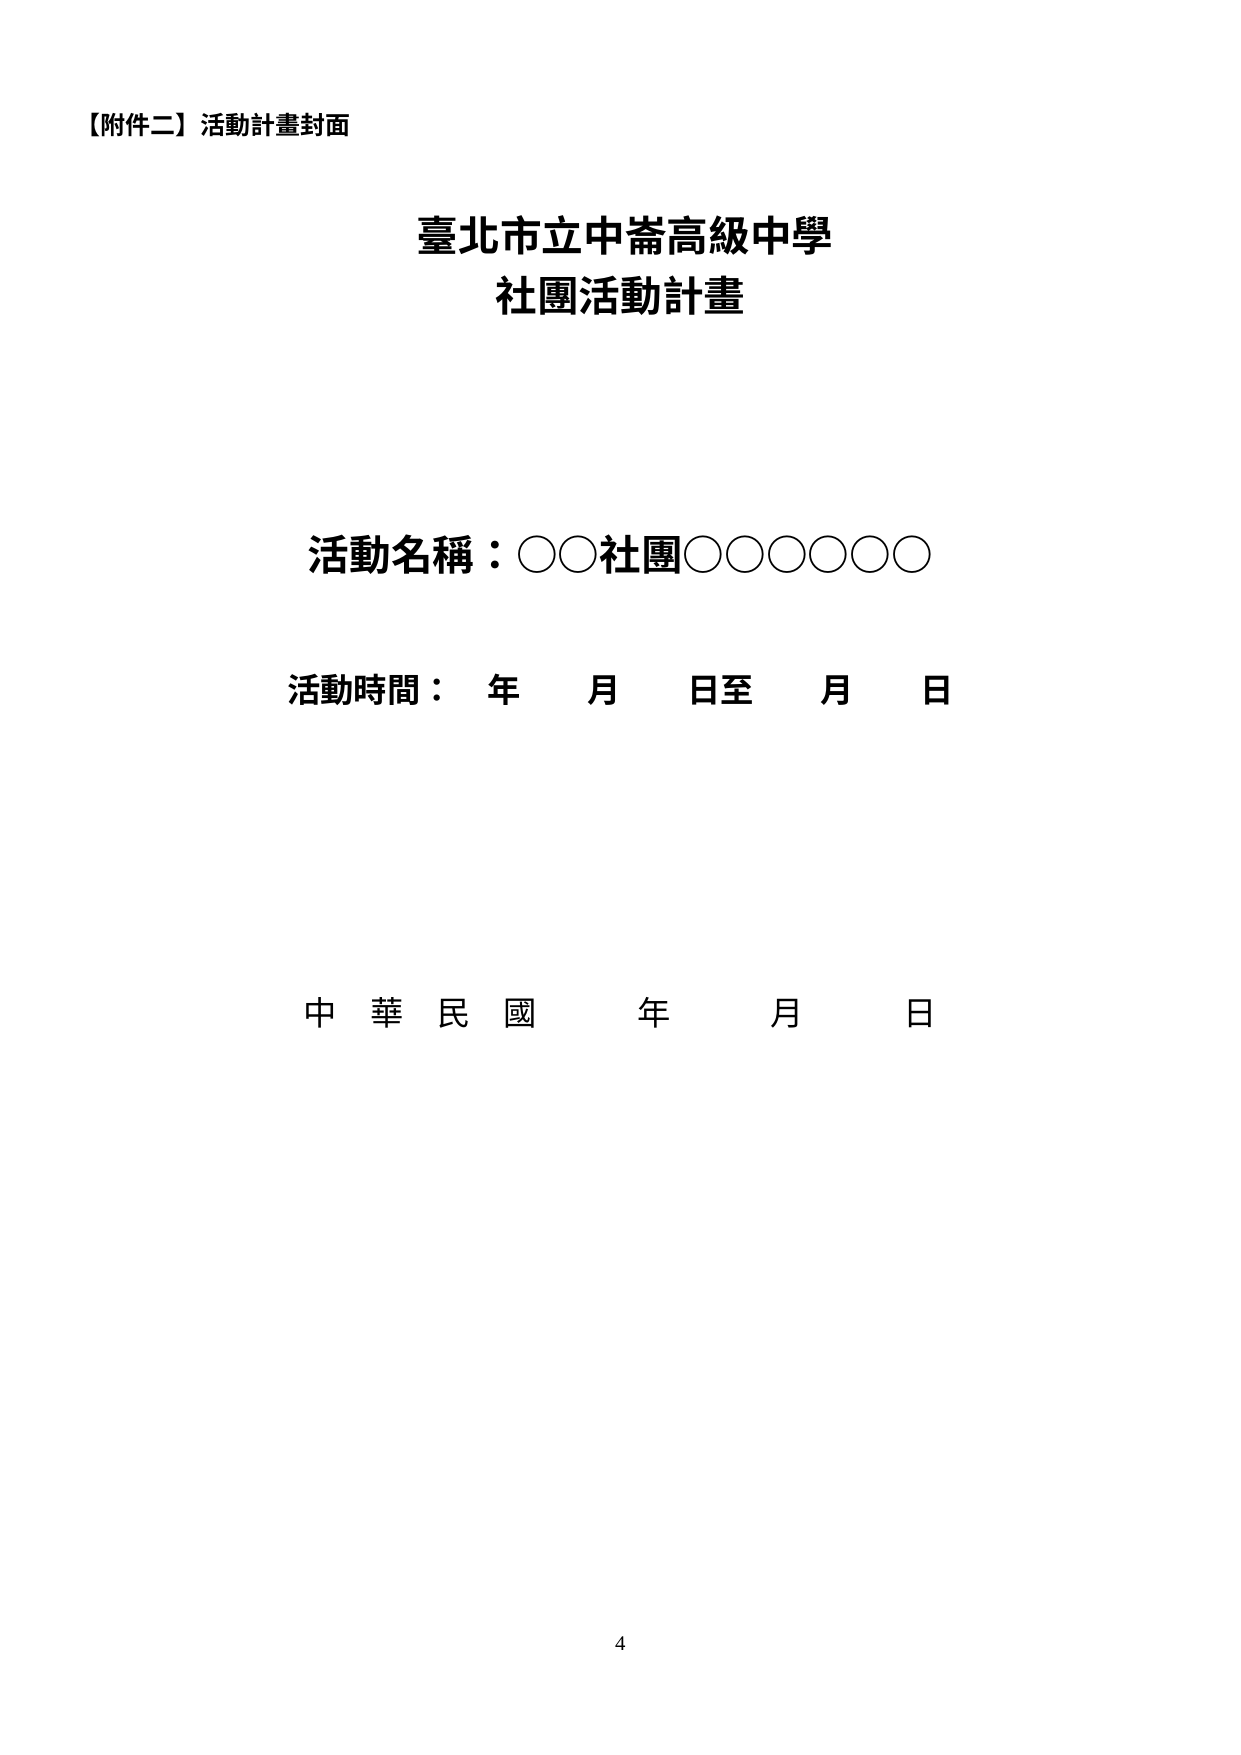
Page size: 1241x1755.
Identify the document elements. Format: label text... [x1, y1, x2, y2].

text 活動名稱：○○社團○○○○○○ [75, 522, 1165, 582]
text 活動時間： 年 月 日至 月 日 [75, 663, 1165, 712]
text 臺北市立中崙高級中學 [75, 203, 1165, 263]
text 【附件二】活動計畫封面 [75, 106, 1165, 142]
text 中 華 民 國 年 月 日 [75, 986, 1165, 1035]
text 社團活動計畫 [75, 263, 1165, 323]
